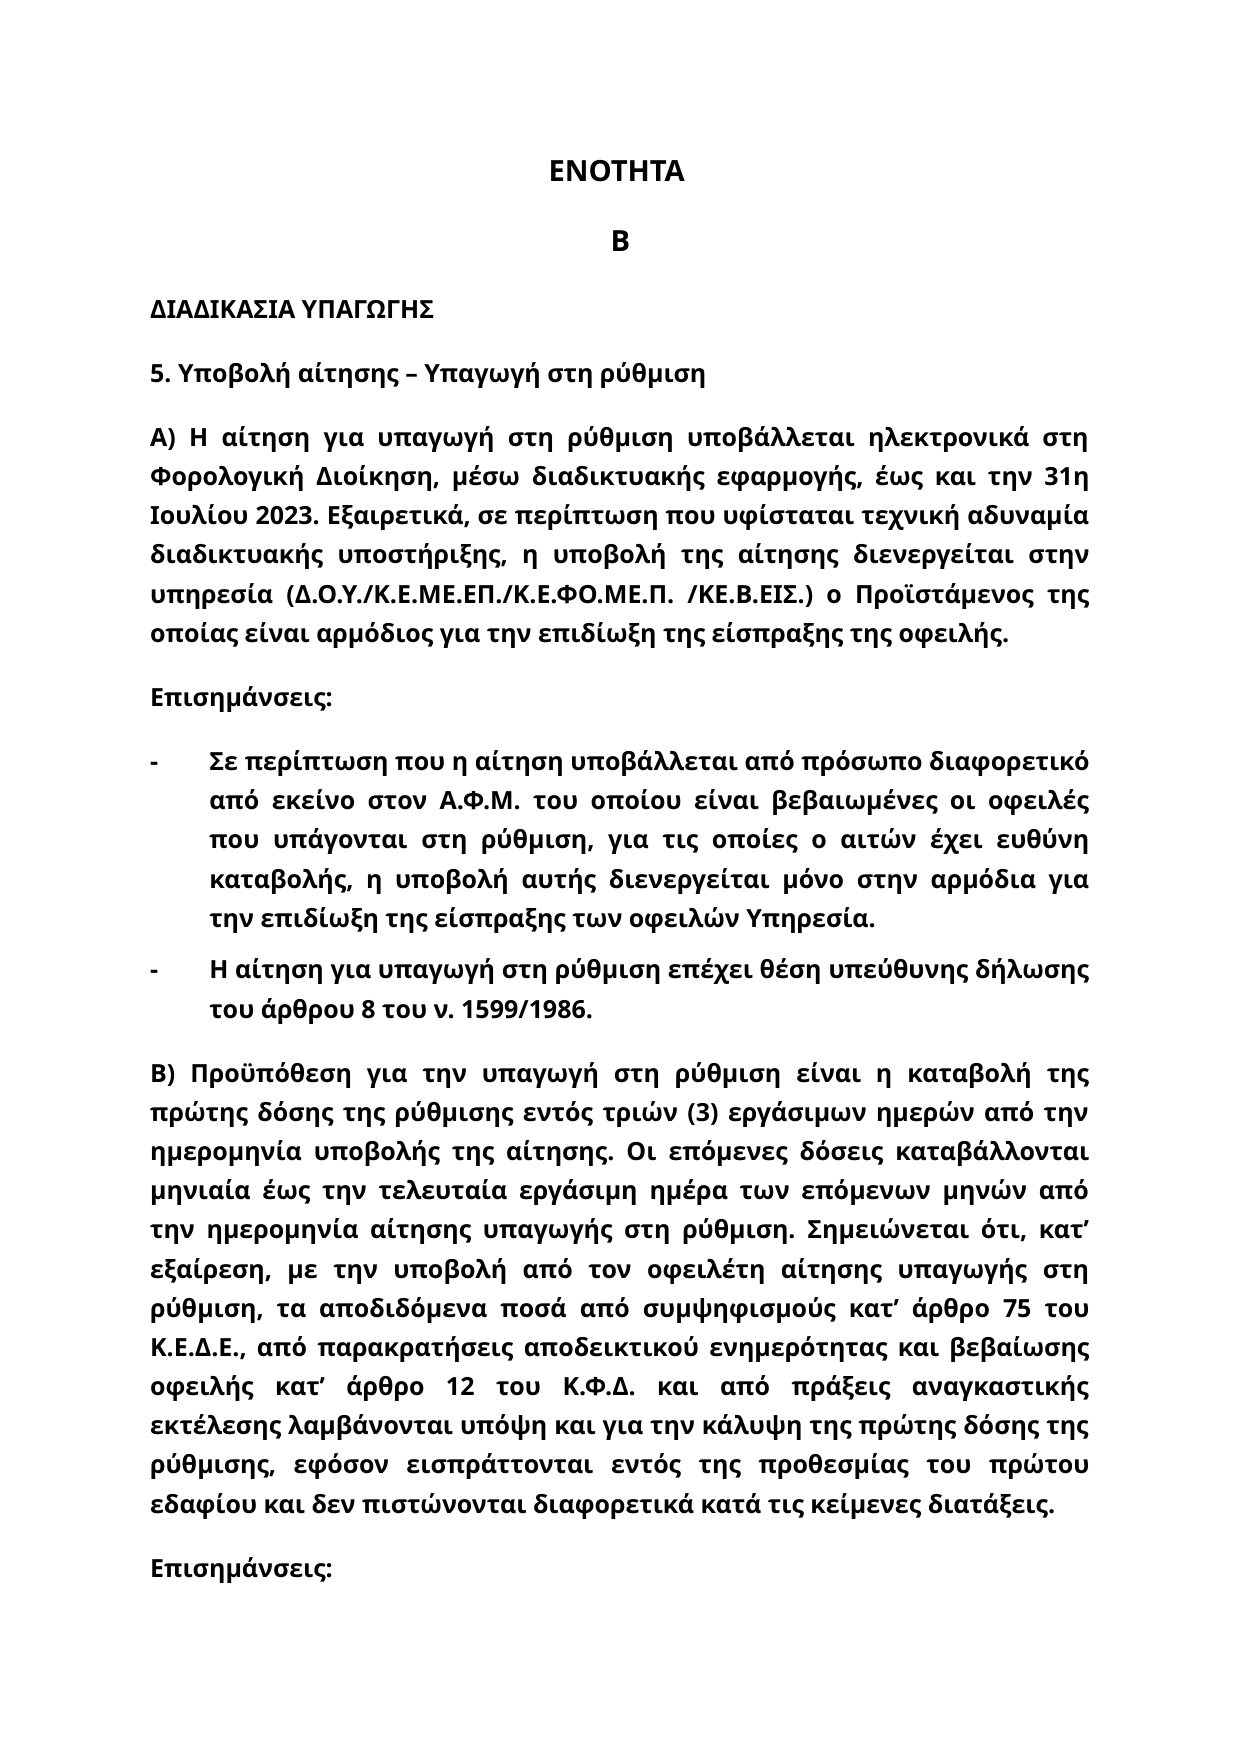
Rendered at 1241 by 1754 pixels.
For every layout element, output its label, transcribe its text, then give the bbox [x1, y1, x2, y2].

list - Η αίτηση για υπαγωγή στη ρύθμιση επέχει θέση υπεύθυνης δήλωσης του άρθρου 8 του ν. 1599/1986. [150, 952, 1090, 1025]
subtitle Β [150, 221, 1090, 260]
list - Σε περίπτωση που η αίτηση υποβάλλεται από πρόσωπο διαφορετικό από εκείνο στον Α.Φ.Μ. του οποίου είναι βεβαιωμένες οι οφειλές που υπάγονται στη ρύθμιση, για τις οποίες ο αιτών έχει ευθύνη καταβολής, η υποβολή αυτής διενεργείται μόνο στην αρμόδια για την επιδίωξη της είσπραξης των οφειλών Υπηρεσία. [150, 744, 1090, 934]
text Β) Προϋπόθεση για την υπαγωγή στη ρύθμιση είναι η καταβολή της πρώτης δόσης της ρύθμισης εντός τριών (3) εργάσιμων ημερών από την ημερομηνία υποβολής της αίτησης. Οι επόμενες δόσεις καταβάλλονται μηνιαία έως την τελευταία εργάσιμη ημέρα των επόμενων μηνών από την ημερομηνία αίτησης υπαγωγής στη ρύθμιση. Σημειώνεται ότι, κατ’ εξαίρεση, με την υποβολή από τον οφειλέτη αίτησης υπαγωγής στη ρύθμιση, τα αποδιδόμενα ποσά από συμψηφισμούς κατ’ άρθρο 75 του Κ.Ε.Δ.Ε., από παρακρατήσεις αποδεικτικού ενημερότητας και βεβαίωσης οφειλής κατ’ άρθρο 12 του Κ.Φ.Δ. και από πράξεις αναγκαστικής εκτέλεσης λαμβάνονται υπόψη και για την κάλυψη της πρώτης δόσης της ρύθμισης, εφόσον εισπράττονται εντός της προθεσμίας του πρώτου εδαφίου και δεν πιστώνονται διαφορετικά κατά τις κείμενες διατάξεις. [150, 1055, 1090, 1520]
subtitle ΕΝΟΤΗΤΑ [150, 150, 1090, 190]
text Επισημάνσεις: [150, 679, 1090, 714]
text ΔΙΑΔΙΚΑΣΙΑ ΥΠΑΓΩΓΗΣ [150, 291, 1090, 325]
text Επισημάνσεις: [150, 1550, 1090, 1584]
text Α) Η αίτηση για υπαγωγή στη ρύθμιση υποβάλλεται ηλεκτρονικά στη Φορολογική Διοίκηση, μέσω διαδικτυακής εφαρμογής, έως και την 31η Ιουλίου 2023. Εξαιρετικά, σε περίπτωση που υφίσταται τεχνική αδυναμία διαδικτυακής υποστήριξης, η υποβολή της αίτησης διενεργείται στην υπηρεσία (Δ.Ο.Υ./Κ.Ε.ΜΕ.ΕΠ./Κ.Ε.ΦΟ.ΜΕ.Π. /ΚΕ.Β.ΕΙΣ.) ο Προϊστάμενος της οποίας είναι αρμόδιος για την επιδίωξη της είσπραξης της οφειλής. [150, 419, 1090, 649]
text 5. Υποβολή αίτησης – Υπαγωγή στη ρύθμιση [150, 355, 1090, 389]
